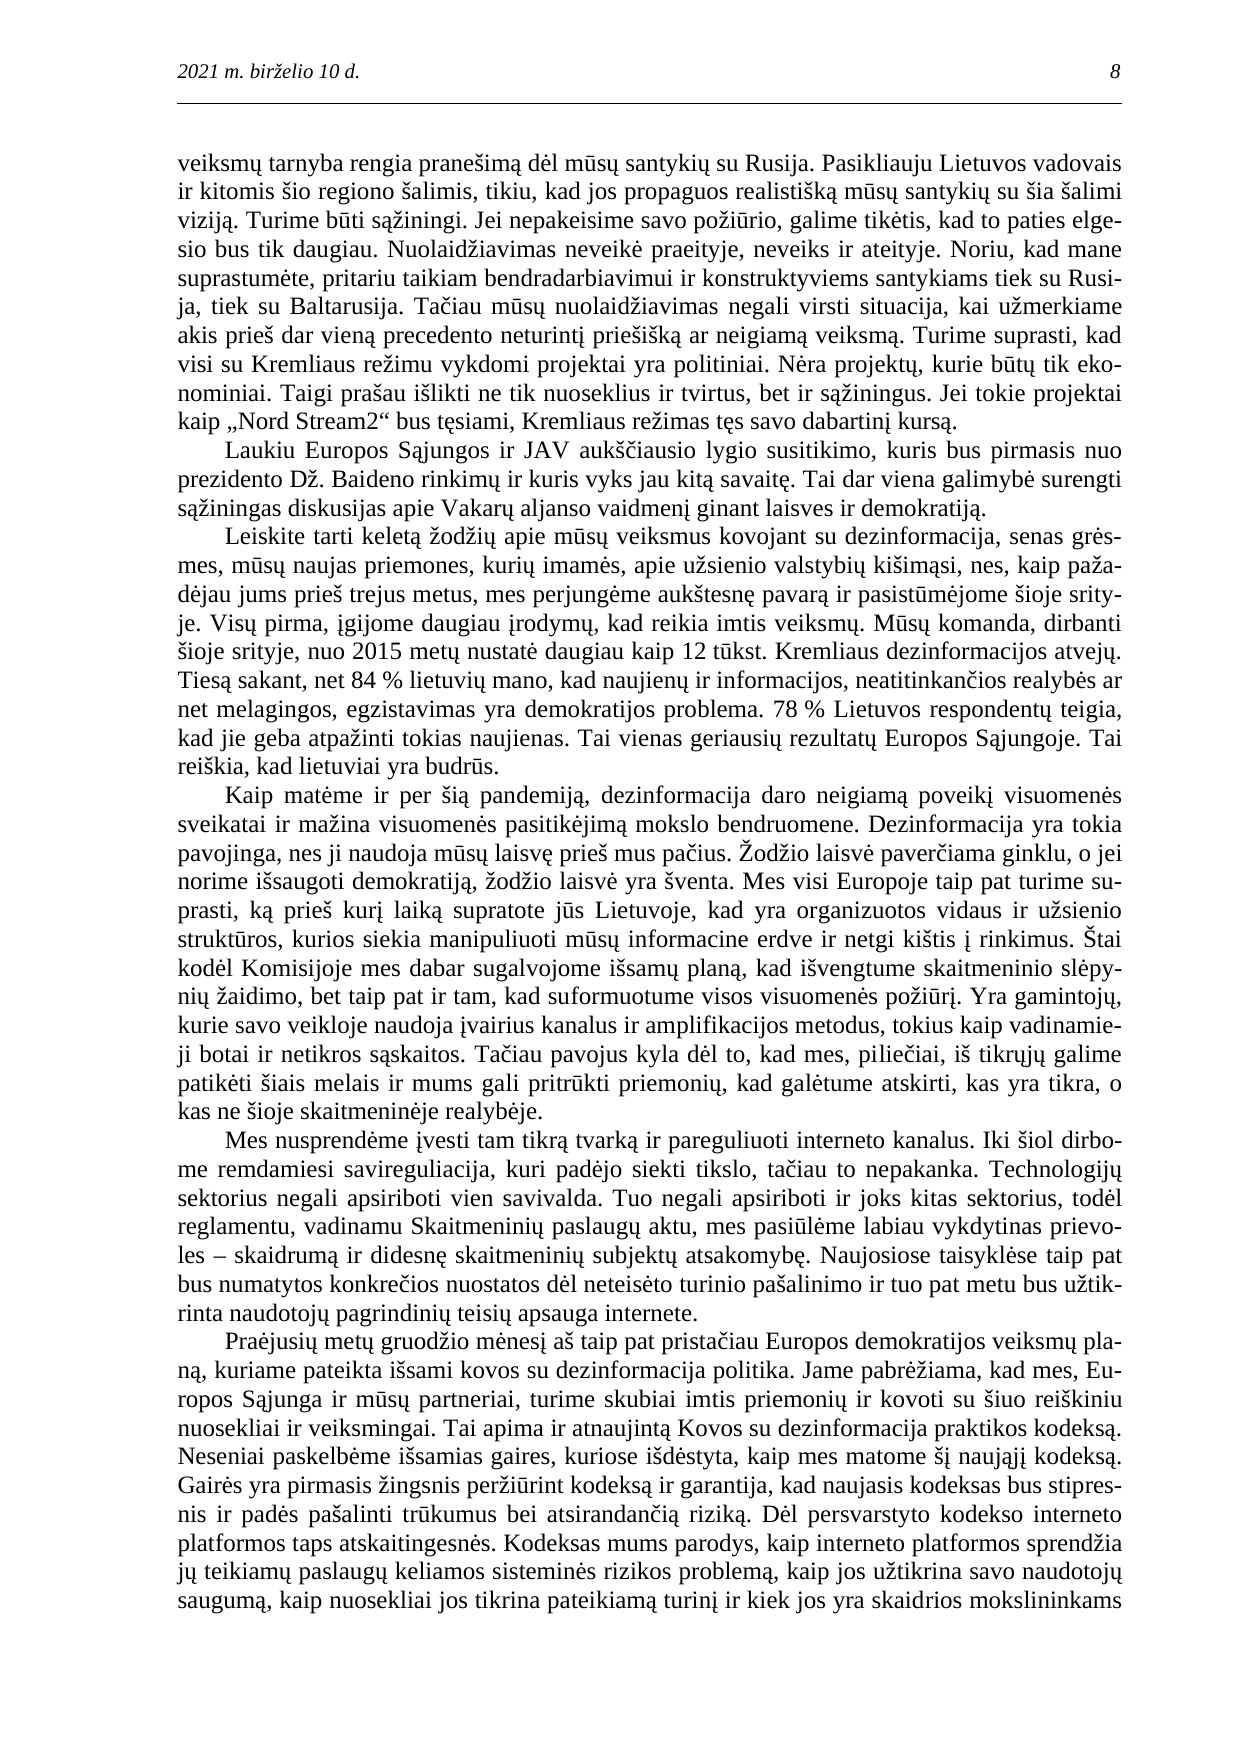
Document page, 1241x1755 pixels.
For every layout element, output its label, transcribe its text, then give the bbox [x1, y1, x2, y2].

text Pra­ėju­sių me­tų gruo­džio mė­ne­sį aš taip pat pri­sta­čiau Eu­ro­pos de­mo­kra­tijos veiks­mų pla­ną, ku­ria­me pa­teik­ta iš­sa­mi ko­vos su dez­in­for­ma­ci­ja po­li­ti­ka. Ja­me pa­brė­žia­ma, kad mes, Eu­ro­pos Są­jun­ga ir mū­sų part­ne­riai, tu­ri­me sku­biai im­tis prie­mo­nių ir ko­vo­ti su šiuo reiš­ki­niu nuo­sek­liai ir veiks­min­gai. Tai ap­ima ir at­nau­jin­tą Ko­vos su dez­in­for­ma­ci­ja prak­ti­kos ko­dek­są. Ne­se­niai pa­skel­bė­me iš­sa­mias gai­res, ku­rio­se iš­dės­ty­ta, kaip mes ma­to­me šį nau­ją­jį ko­dek­są. Gai­rės yra pir­ma­sis žings­nis per­žiū­rint ko­dek­są ir ga­ran­ti­ja, kad nau­ja­sis ko­dek­sas bus stip­res­nis ir pa­dės pa­ša­lin­ti trū­ku­mus bei at­si­ran­dan­čią ri­zi­ką. Dėl per­svars­ty­to ko­dek­so in­ter­ne­to plat­for­mos taps at­skai­tin­gesnės. Ko­dek­sas mums pa­ro­dys, kaip in­ter­ne­to plat­for­mos spren­džia jų tei­kia­mų pa­slau­gų ke­lia­mos sis­te­mi­nės ri­zi­kos pro­ble­mą, kaip jos už­tik­ri­na sa­vo nau­do­to­jų sau­gu­mą, kaip nuo­sek­liai jos tik­ri­na pa­tei­kia­mą tu­ri­nį ir kiek jos yra skaid­rios moks­li­nin­kams [177, 1326, 1122, 1614]
text Lau­kiu Eu­ro­pos Są­jun­gos ir JAV aukš­čiau­sio ly­gio su­si­ti­ki­mo, ku­ris bus pir­ma­sis nuo pre­zi­den­to Dž. Bai­de­no rin­ki­mų ir ku­ris vyks jau ki­tą sa­vai­tę. Tai dar vie­na ga­li­my­bė su­reng­ti są­ži­nin­gas dis­ku­si­jas apie Va­ka­rų al­jan­so vaid­me­nį gi­nant lais­ves ir de­mo­kra­tiją. [177, 435, 1122, 521]
text Kaip ma­tė­me ir per šią pan­de­mi­ją, dez­in­for­ma­ci­ja da­ro nei­gia­mą po­vei­kį vi­suo­me­nės svei­ka­tai ir ma­ži­na vi­suo­me­nės pa­si­ti­kė­ji­mą moks­lo ben­druo­me­ne. Dez­in­for­ma­ci­ja yra to­kia pa­vo­jin­ga, nes ji nau­do­ja mū­sų lais­vę prieš mus pa­čius. Žo­džio lais­vė pa­ver­čia­ma gin­klu, o jei no­ri­me iš­sau­go­ti de­mo­kra­tiją, žo­džio lais­vė yra šven­ta. Mes vi­si Eu­ro­po­je taip pat tu­ri­me su­pras­ti, ką prieš ku­rį lai­ką su­pra­to­te jūs Lie­tu­vo­je, kad yra or­ga­ni­zuo­tos vi­daus ir už­sie­nio struk­tū­ros, ku­rios sie­kia ma­ni­pu­liuo­ti mū­sų in­for­ma­ci­ne erd­ve ir net­gi kiš­tis į rin­ki­mus. Štai ko­dėl Ko­mi­si­jo­je mes da­bar su­gal­vo­jo­me iš­sa­mų pla­ną, kad iš­veng­tu­me skait­me­ni­nio slė­py­nių žai­di­mo, bet taip pat ir tam, kad su­for­muo­tu­me vi­sos vi­suo­me­nės po­žiū­rį. Yra ga­min­to­jų, ku­rie sa­vo veik­lo­je nau­do­ja įvai­rius ka­na­lus ir am­pli­fi­ka­ci­jos me­to­dus, to­kius kaip va­di­na­mie­ji bo­tai ir ne­tik­ros są­skai­tos. Ta­čiau pa­vo­jus ky­la dėl to, kad mes, pi­lie­čiai, iš tik­rų­jų ga­li­me pa­ti­kė­ti šiais me­lais ir mums ga­li pri­trūk­ti prie­mo­nių, kad ga­lė­tu­me at­skir­ti, kas yra tik­ra, o kas ne šio­je skait­me­ni­nė­je re­a­ly­bė­je. [177, 780, 1122, 1125]
text veiks­mų tar­ny­ba ren­gia pra­ne­ši­mą dėl mū­sų san­ty­kių su Ru­si­ja. Pa­si­kliau­ju Lie­tu­vos va­do­vais ir ki­to­mis šio re­gio­no ša­li­mis, ti­kiu, kad jos pro­pa­guos re­a­lis­tiš­ką mū­sų san­ty­kių su šia ša­li­mi vi­zi­ją. Tu­ri­me bū­ti są­ži­nin­gi. Jei ne­pa­kei­si­me sa­vo po­žiū­rio, ga­li­me ti­kė­tis, kad to pa­ties el­ge­sio bus tik dau­giau. Nuo­lai­džia­vi­mas ne­vei­kė pra­ei­ty­je, ne­veiks ir at­ei­ty­je. No­riu, kad ma­ne su­pras­tu­mė­te, pri­ta­riu tai­kiam ben­dra­dar­bia­vi­mui ir kon­struk­ty­viems san­ty­kiams tiek su Ru­si­ja, tiek su Bal­ta­ru­si­ja. Ta­čiau mū­sų nuo­lai­džia­vi­mas ne­ga­li virs­ti si­tu­a­ci­ja, kai už­mer­kia­me akis prieš dar vie­ną pre­ce­den­to ne­tu­rin­tį prie­šiš­ką ar nei­gia­mą veiks­mą. Tu­ri­me su­pras­ti, kad vi­si su Krem­liaus re­ži­mu vyk­do­mi pro­jek­tai yra po­li­ti­niai. Nė­ra pro­jek­tų, ku­rie bū­tų tik eko­no­mi­niai. Tai­gi pra­šau iš­lik­ti ne tik nuo­sek­lius ir tvir­tus, bet ir są­ži­nin­gus. Jei to­kie pro­jek­tai kaip „Nord Stre­am2“ bus tę­sia­mi, Krem­liaus re­ži­mas tęs sa­vo da­bar­ti­nį kur­są. [177, 148, 1122, 435]
text Mes nu­spren­dė­me įves­ti tam tik­rą tvar­ką ir pa­re­gu­liuo­ti in­ter­ne­to ka­na­lus. Iki šiol dir­bo­me rem­da­mie­si sa­vi­re­gu­lia­ci­ja, ku­ri pa­dė­jo siek­ti tiks­lo, ta­čiau to ne­pa­kan­ka. Tech­no­lo­gi­jų sek­to­rius ne­ga­li ap­si­ri­bo­ti vien sa­vi­val­da. Tuo ne­ga­li ap­si­ri­bo­ti ir joks ki­tas sek­to­rius, to­dėl reg­la­men­tu, va­di­na­mu Skait­me­ni­nių pa­slau­gų ak­tu, mes pa­siū­lė­me la­biau vyk­dy­ti­nas prie­vo­les – skaid­ru­mą ir di­des­nę skait­me­ni­nių sub­jek­tų at­sa­ko­my­bę. Nau­jo­sio­se tai­syk­lė­se taip pat bus nu­ma­ty­tos kon­kre­čios nuo­sta­tos dėl ne­tei­sė­to tu­ri­nio pa­ša­li­ni­mo ir tuo pat me­tu bus už­tik­rin­ta nau­do­to­jų pa­grin­di­nių tei­sių ap­sau­ga in­ter­ne­te. [177, 1125, 1122, 1326]
text Leis­ki­te tar­ti ke­le­tą žo­džių apie mū­sų veiks­mus ko­vo­jant su dez­in­for­ma­ci­ja, se­nas grės­mes, mū­sų nau­jas prie­mo­nes, ku­rių ima­mės, apie už­sie­nio vals­ty­bių ki­ši­mą­si, nes, kaip pa­ža­dė­jau jums prieš tre­jus me­tus, mes per­jun­gė­me aukš­tes­nę pa­va­rą ir pa­si­stū­mė­jo­me šio­je sri­ty­je. Vi­sų pir­ma, įgi­jo­me dau­giau įro­dy­mų, kad rei­kia im­tis veiks­mų. Mū­sų ko­man­da, dir­ban­ti šio­je sri­ty­je, nuo 2015 me­tų nu­sta­tė dau­giau kaip 12 tūkst. Krem­liaus dez­in­for­ma­ci­jos at­ve­jų. Tie­są sa­kant, net 84 % lie­tu­vių ma­no, kad nau­jie­nų ir in­for­ma­ci­jos, ne­ati­tin­kan­čios re­a­ly­bės ar net me­la­gin­gos, eg­zis­ta­vi­mas yra de­mo­kra­tijos pro­ble­ma. 78 % Lie­tu­vos res­pon­den­tų tei­gia, kad jie ge­ba at­pa­žin­ti to­kias nau­jie­nas. Tai vie­nas ge­riau­sių re­zul­ta­tų Eu­ro­pos Są­jun­go­je. Tai reiš­kia, kad lie­tu­viai yra bud­rūs. [177, 521, 1122, 780]
